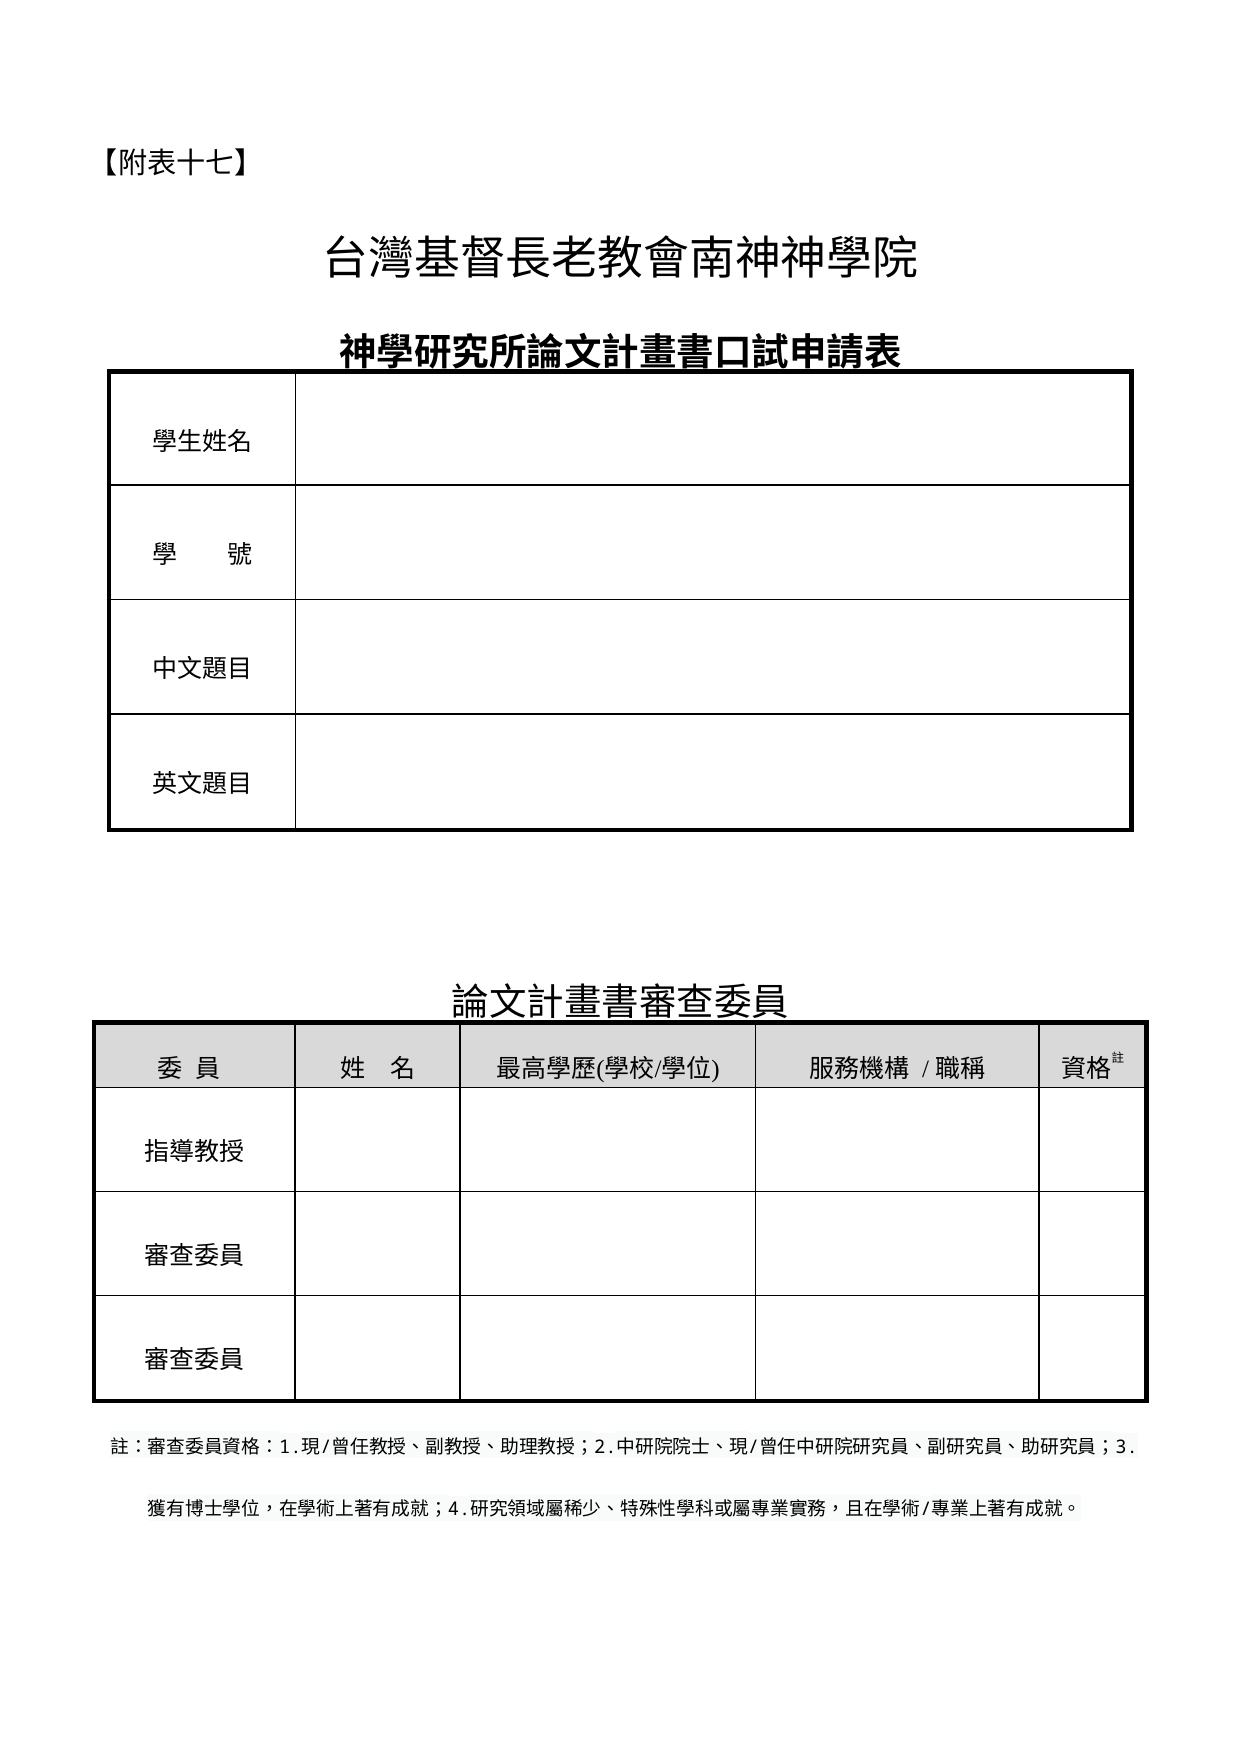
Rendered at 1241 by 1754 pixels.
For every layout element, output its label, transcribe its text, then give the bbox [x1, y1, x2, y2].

table_header 學生姓名 [111, 374, 295, 484]
text 註：審查委員資格：1.現/曾任教授、副教授、助理教授；2.中研院院士、現/曾任中研院研究員、副研究員、助研究員；3.獲有博士學位，在學術上著有成就；4.研究領域屬稀少、特殊性學科或屬專業實務，且在學術/專業上著有成就。 [110, 1403, 1152, 1528]
table_cell [296, 1088, 459, 1191]
table_header 姓 名 [296, 1025, 459, 1087]
text 神學研究所論文計畫書口試申請表 [89, 307, 1152, 369]
table_cell 審查委員 [96, 1192, 294, 1295]
text 【附表十七】 [89, 119, 1152, 182]
table_cell 中文題目 [111, 600, 295, 713]
table_cell [296, 1296, 459, 1399]
table_cell [1040, 1192, 1144, 1295]
text 台灣基督長老教會南神神學院 [89, 182, 1152, 307]
table_cell [461, 1192, 755, 1295]
table_header 委 員 [96, 1025, 294, 1087]
table_header [296, 374, 1129, 484]
table_cell [756, 1088, 1038, 1191]
table_cell 英文題目 [111, 715, 295, 828]
table_cell 指導教授 [96, 1088, 294, 1191]
table_cell [756, 1192, 1038, 1295]
table_cell 學 號 [111, 486, 295, 598]
table_header 最高學歷(學校/學位) [461, 1025, 755, 1087]
table_header 資格註 [1040, 1025, 1144, 1087]
table_header 服務機構 / 職稱 [756, 1025, 1038, 1087]
table_cell [1040, 1088, 1144, 1191]
text 論文計畫書審查委員 [89, 957, 1152, 1020]
table_cell [296, 486, 1129, 598]
table_cell [461, 1088, 755, 1191]
table_cell [296, 1192, 459, 1295]
table_cell [296, 715, 1129, 828]
table_cell [756, 1296, 1038, 1399]
table_cell 審查委員 [96, 1296, 294, 1399]
table_cell [461, 1296, 755, 1399]
table_cell [296, 600, 1129, 713]
table_cell [1040, 1296, 1144, 1399]
